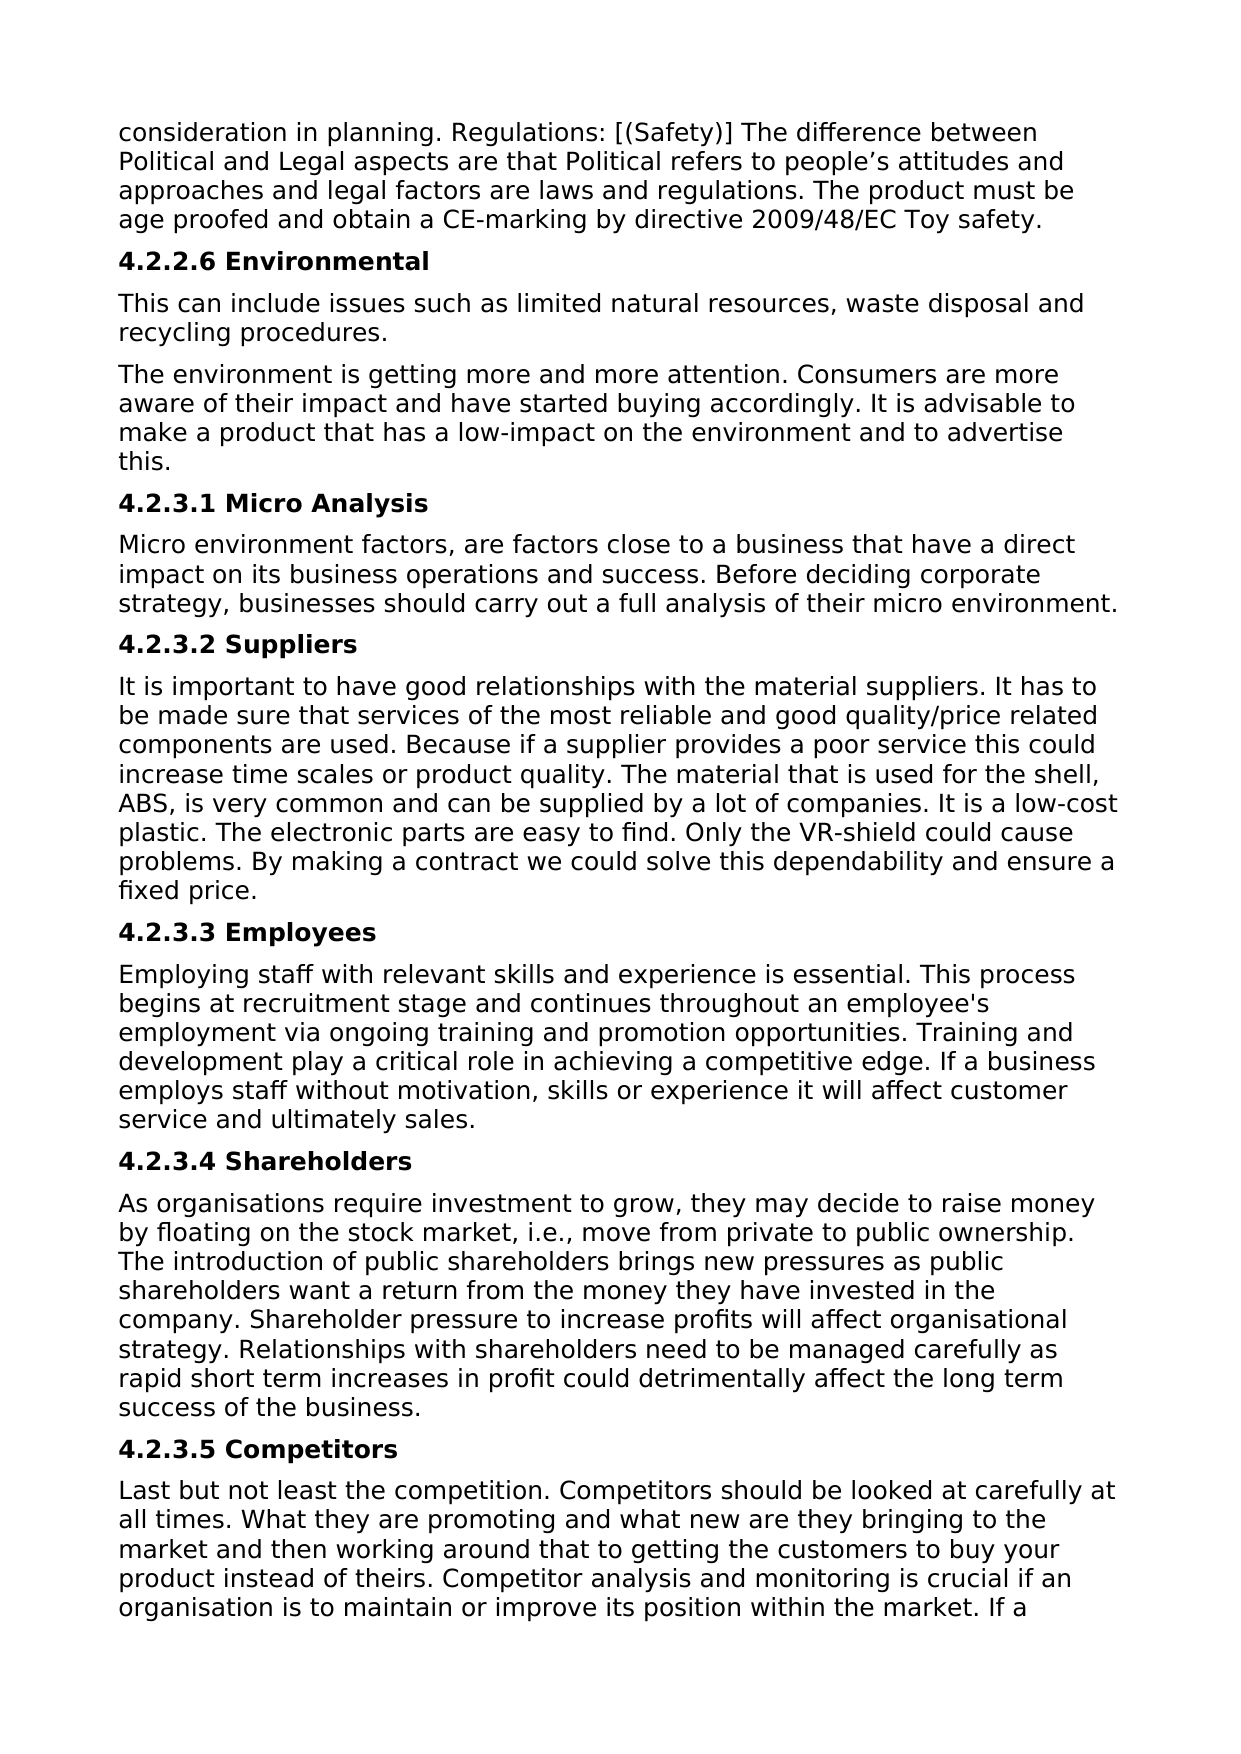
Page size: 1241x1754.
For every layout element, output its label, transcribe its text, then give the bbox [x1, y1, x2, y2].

text 4.2.3.2 Suppliers [118, 631, 1122, 660]
text 4.2.2.6 Environmental [118, 247, 1122, 276]
text 4.2.3.4 Shareholders [118, 1147, 1122, 1176]
text This can include issues such as limited natural resources, waste disposal and recycling procedures. [118, 289, 1122, 347]
text consideration in planning. Regulations: [(Safety)] The difference between Political and Legal aspects are that Political refers to people’s attitudes and approaches and legal factors are laws and regulations. The product must be age proofed and obtain a CE-marking by directive 2009/48/EC Toy safety. [118, 118, 1122, 235]
text Micro environment factors, are factors close to a business that have a direct impact on its business operations and success. Before deciding corporate strategy, businesses should carry out a full analysis of their micro environment. [118, 531, 1122, 618]
text It is important to have good relationships with the material suppliers. It has to be made sure that services of the most reliable and good quality/price related components are used. Because if a supplier provides a poor service this could increase time scales or product quality. The material that is used for the shell, ABS, is very common and can be supplied by a lot of companies. It is a low-cost plastic. The electronic parts are easy to find. Only the VR-shield could cause problems. By making a contract we could solve this dependability and ensure a fixed price. [118, 672, 1122, 906]
text Last but not least the competition. Competitors should be looked at carefully at all times. What they are promoting and what new are they bringing to the market and then working around that to getting the customers to buy your product instead of theirs. Competitor analysis and monitoring is crucial if an organisation is to maintain or improve its position within the market. If a [118, 1476, 1122, 1622]
text 4.2.3.3 Employees [118, 918, 1122, 947]
text Employing staff with relevant skills and experience is essential. This process begins at recruitment stage and continues throughout an employee's employment via ongoing training and promotion opportunities. Training and development play a critical role in achieving a competitive edge. If a business employs staff without motivation, skills or experience it will affect customer service and ultimately sales. [118, 960, 1122, 1135]
text The environment is getting more and more attention. Consumers are more aware of their impact and have started buying accordingly. It is advisable to make a product that has a low-impact on the environment and to advertise this. [118, 360, 1122, 476]
text As organisations require investment to grow, they may decide to raise money by floating on the stock market, i.e., move from private to public ownership. The introduction of public shareholders brings new pressures as public shareholders want a return from the money they have invested in the company. Shareholder pressure to increase profits will affect organisational strategy. Relationships with shareholders need to be managed carefully as rapid short term increases in profit could detrimentally affect the long term success of the business. [118, 1189, 1122, 1422]
text 4.2.3.5 Competitors [118, 1435, 1122, 1464]
text 4.2.3.1 Micro Analysis [118, 489, 1122, 518]
